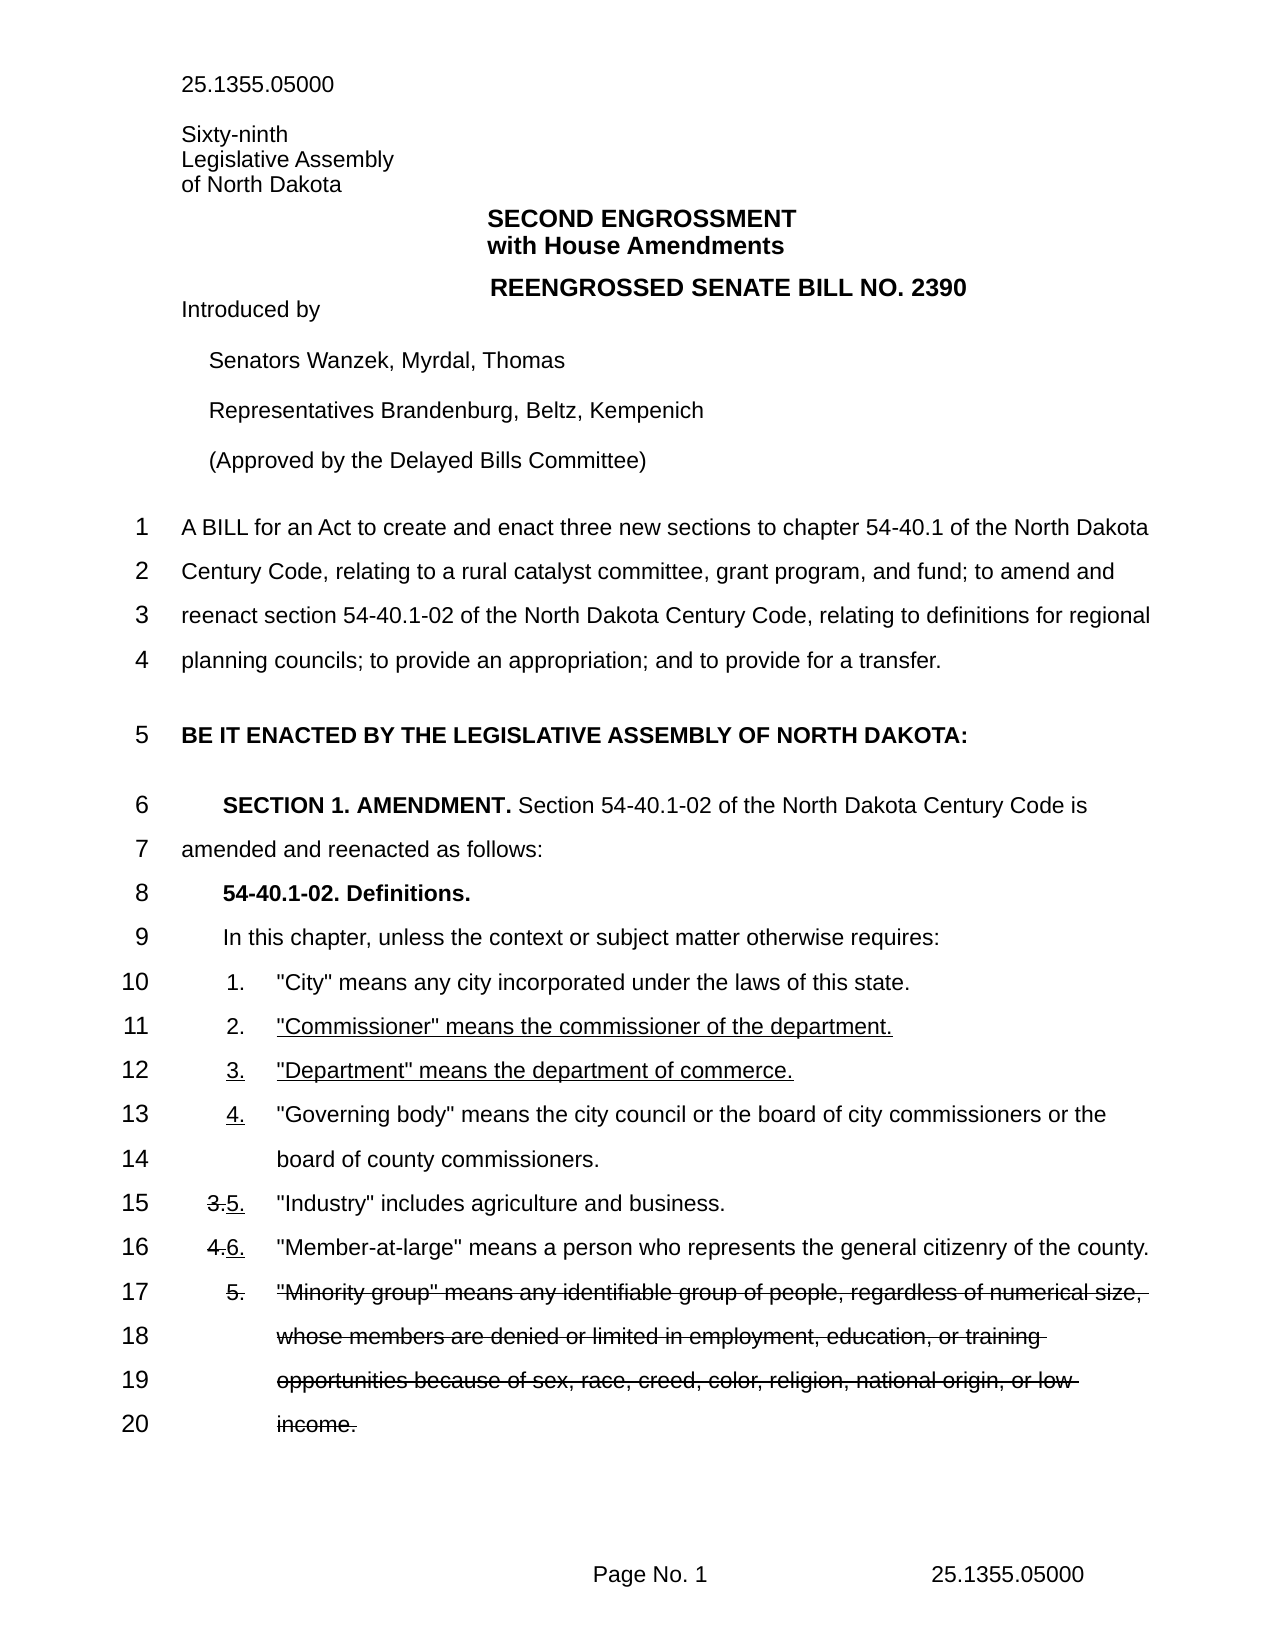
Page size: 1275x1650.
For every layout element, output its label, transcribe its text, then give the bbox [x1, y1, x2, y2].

text 3.5. "Industry" includes agriculture and business. [181, 1176, 1154, 1220]
text Senators Wanzek, Myrdal, Thomas [208, 350, 1154, 373]
text Legislative Assembly [181, 148, 1154, 173]
text 1. "City" means any city incorporated under the laws of this state. [181, 955, 1154, 999]
title REENGROSSED Senate BILL NO. 2390 [490, 272, 967, 301]
text 4.6. "Member‑at‑large" means a person who represents the general citizenry of the county. [181, 1220, 1154, 1264]
subtitle 54‑40.1‑02. Definitions. [181, 866, 1154, 910]
text Representatives Brandenburg, Beltz, Kempenich [208, 400, 1154, 423]
text BE IT ENACTED BY THE LEGISLATIVE ASSEMBLY OF NORTH DAKOTA: [181, 708, 1154, 753]
title SECOND ENGROSSMENT [487, 206, 797, 233]
title A BILL for an Act to create and enact three new sections to chapter 54‑40.1 of the North Dakota Century Code, relating to a rural catalyst committee, grant program, and fund; to amend and reenact section 54‑40.1‑02 of the North Dakota Century Code, relating to definitions for regional planning councils; to provide an appropriation; and to provide for a transfer. [181, 500, 1154, 677]
text In this chapter, unless the context or subject matter otherwise requires: [181, 910, 1154, 955]
text Sixty-ninth [181, 123, 1154, 148]
text 25.1355.05000 [181, 73, 1154, 98]
text SECTION 1. AMENDMENT. Section 54‑40.1‑02 of the North Dakota Century Code is amended and reenacted as follows: [181, 778, 1154, 866]
text 3. "Department" means the department of commerce. [181, 1043, 1154, 1087]
text 5. "Minority group" means any identifiable group of people, regardless of numerical size, whose members are denied or limited in employment, education, or training opportunities because of sex, race, creed, color, religion, national origin, or low income. [181, 1264, 1154, 1442]
text (Approved by the Delayed Bills Committee) [208, 450, 1154, 473]
title with House Amendments [487, 233, 797, 260]
text of North Dakota [181, 173, 1154, 198]
text 2. "Commissioner" means the commissioner of the department. [181, 999, 1154, 1043]
text Introduced by [181, 298, 1154, 323]
text 4. "Governing body" means the city council or the board of city commissioners or the board of county commissioners. [181, 1087, 1154, 1176]
